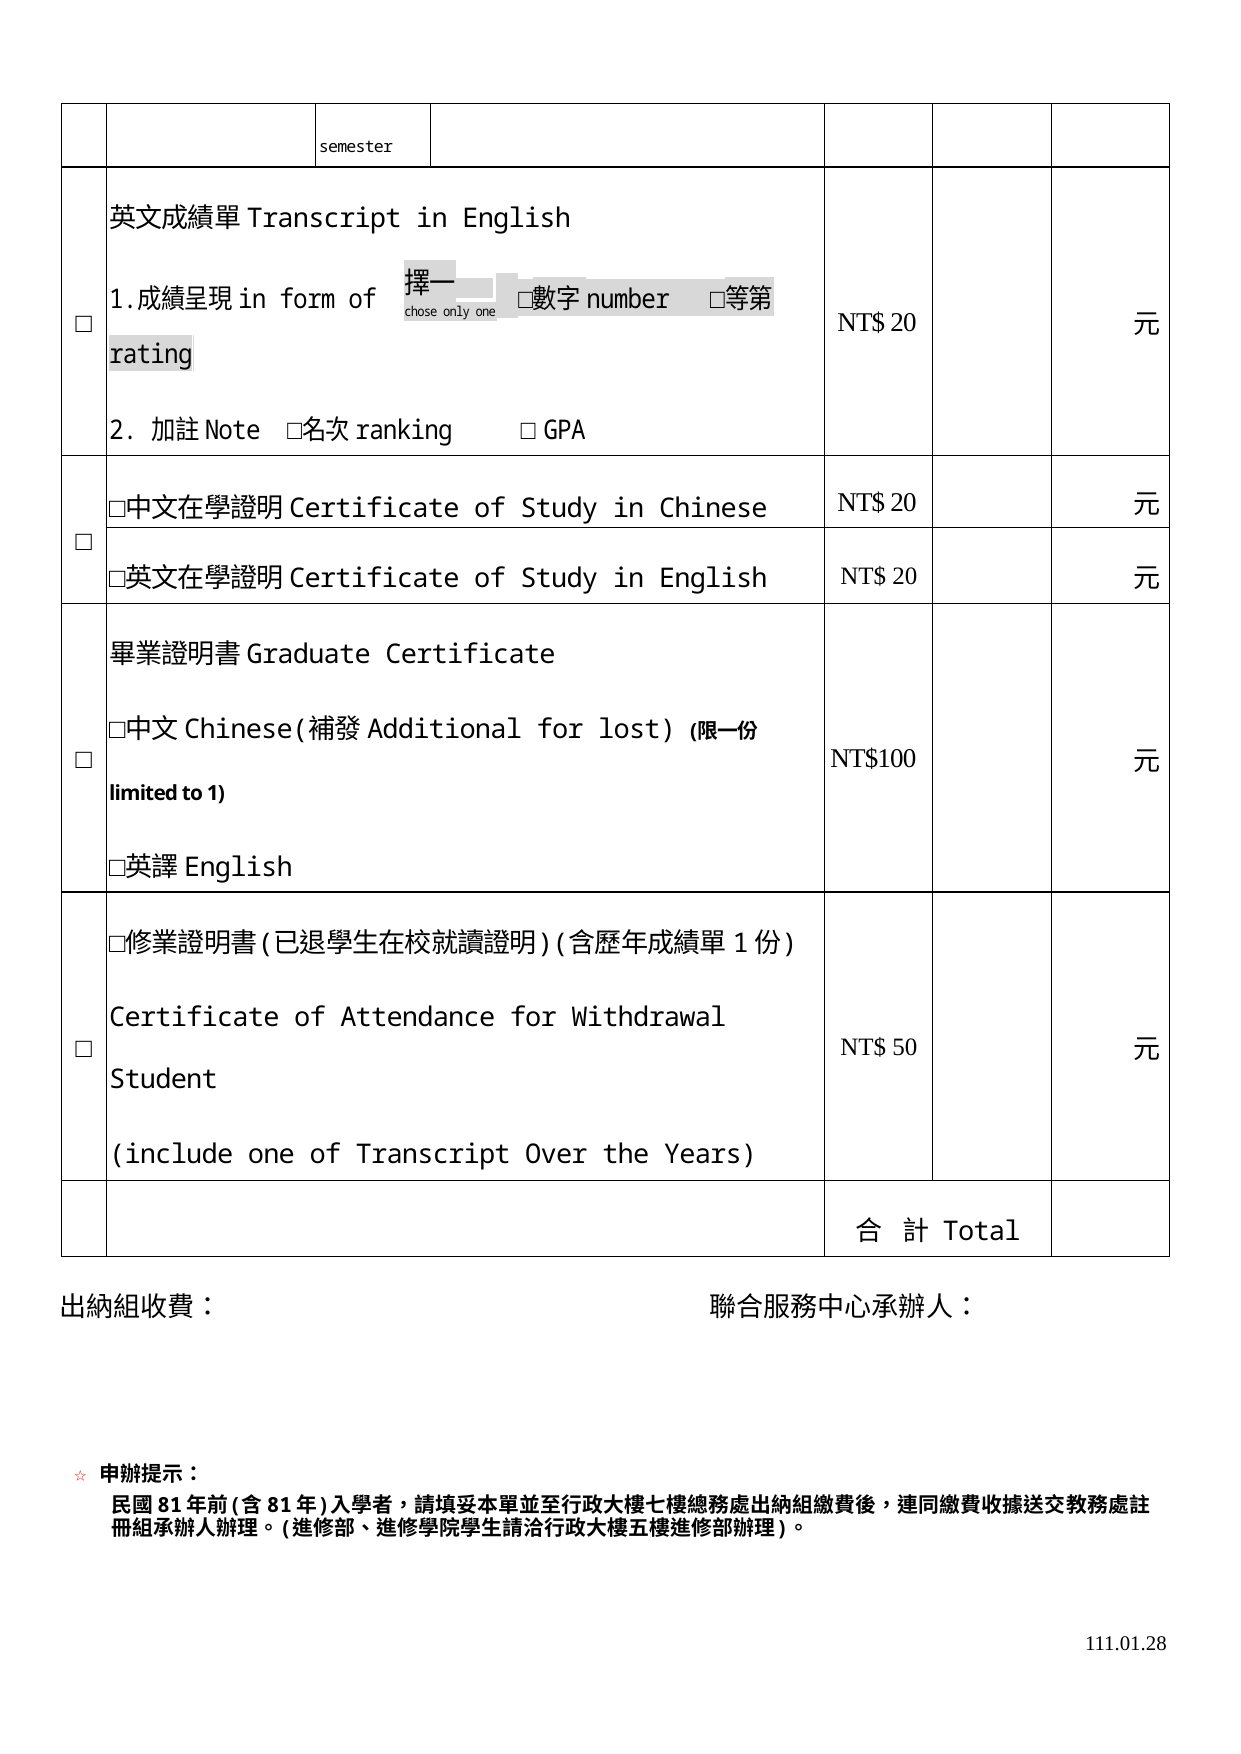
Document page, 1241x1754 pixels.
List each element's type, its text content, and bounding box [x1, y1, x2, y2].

table_cell NT$ 50 [825, 893, 932, 1180]
table_cell [1052, 1181, 1169, 1256]
table_cell [933, 168, 1051, 455]
table_cell 元 [1052, 528, 1169, 603]
table_cell [431, 104, 824, 166]
table_cell 英文成績單Transcript in English 1.成績呈現in form of 擇一 chose only one □數字number □等第rating 2. 加註Note □名次ranking □ GPA [107, 168, 824, 455]
text 出納組收費： 聯合服務中心承辦人： [59, 1263, 1166, 1326]
table_cell [107, 104, 315, 166]
table_cell NT$100 [825, 604, 932, 891]
table_cell 合 計 Total [825, 1181, 1051, 1256]
table_cell □英文在學證明Certificate of Study in English [107, 528, 824, 603]
table_cell NT$ 20 [825, 456, 932, 527]
table_cell NT$ 20 [825, 168, 932, 455]
table_cell [107, 1181, 824, 1256]
table_cell 元 [1052, 456, 1169, 527]
text 民國81年前(含81年)入學者，請填妥本單並至行政大樓七樓總務處出納組繳費後，連同繳費收據送交教務處註冊組承辦人辦理。(進修部、進修學院學生請洽行政大樓五樓進修部辦理)。 [111, 1494, 1166, 1539]
table_cell □ [62, 168, 106, 455]
table_cell □ [62, 893, 106, 1180]
table_cell [933, 104, 1051, 166]
table_cell [1052, 104, 1169, 166]
table_cell 元 [1052, 604, 1169, 891]
table_cell [933, 528, 1051, 603]
table_cell 元 [1052, 168, 1169, 455]
text ☆ 申辦提示： [74, 1463, 1166, 1486]
table_cell NT$ 20 [825, 528, 932, 603]
table_cell [62, 1181, 106, 1256]
table_cell [933, 893, 1051, 1180]
table_cell [62, 104, 106, 166]
table_cell [825, 104, 932, 166]
table_cell 元 [1052, 893, 1169, 1180]
table_cell □修業證明書(已退學生在校就讀證明)(含歷年成績單1份) Certificate of Attendance for Withdrawal Student (include one of Transcript Over the Years) [107, 893, 824, 1180]
table_cell 畢業證明書Graduate Certificate □中文Chinese(補發Additional for lost) (限一份limited to 1) □英譯English [107, 604, 824, 891]
table_cell [933, 456, 1051, 527]
table_cell [933, 604, 1051, 891]
table_cell □中文在學證明Certificate of Study in Chinese [107, 456, 824, 527]
table_cell □ [62, 456, 106, 603]
table_cell semester [316, 104, 430, 166]
table_cell □ [62, 604, 106, 891]
